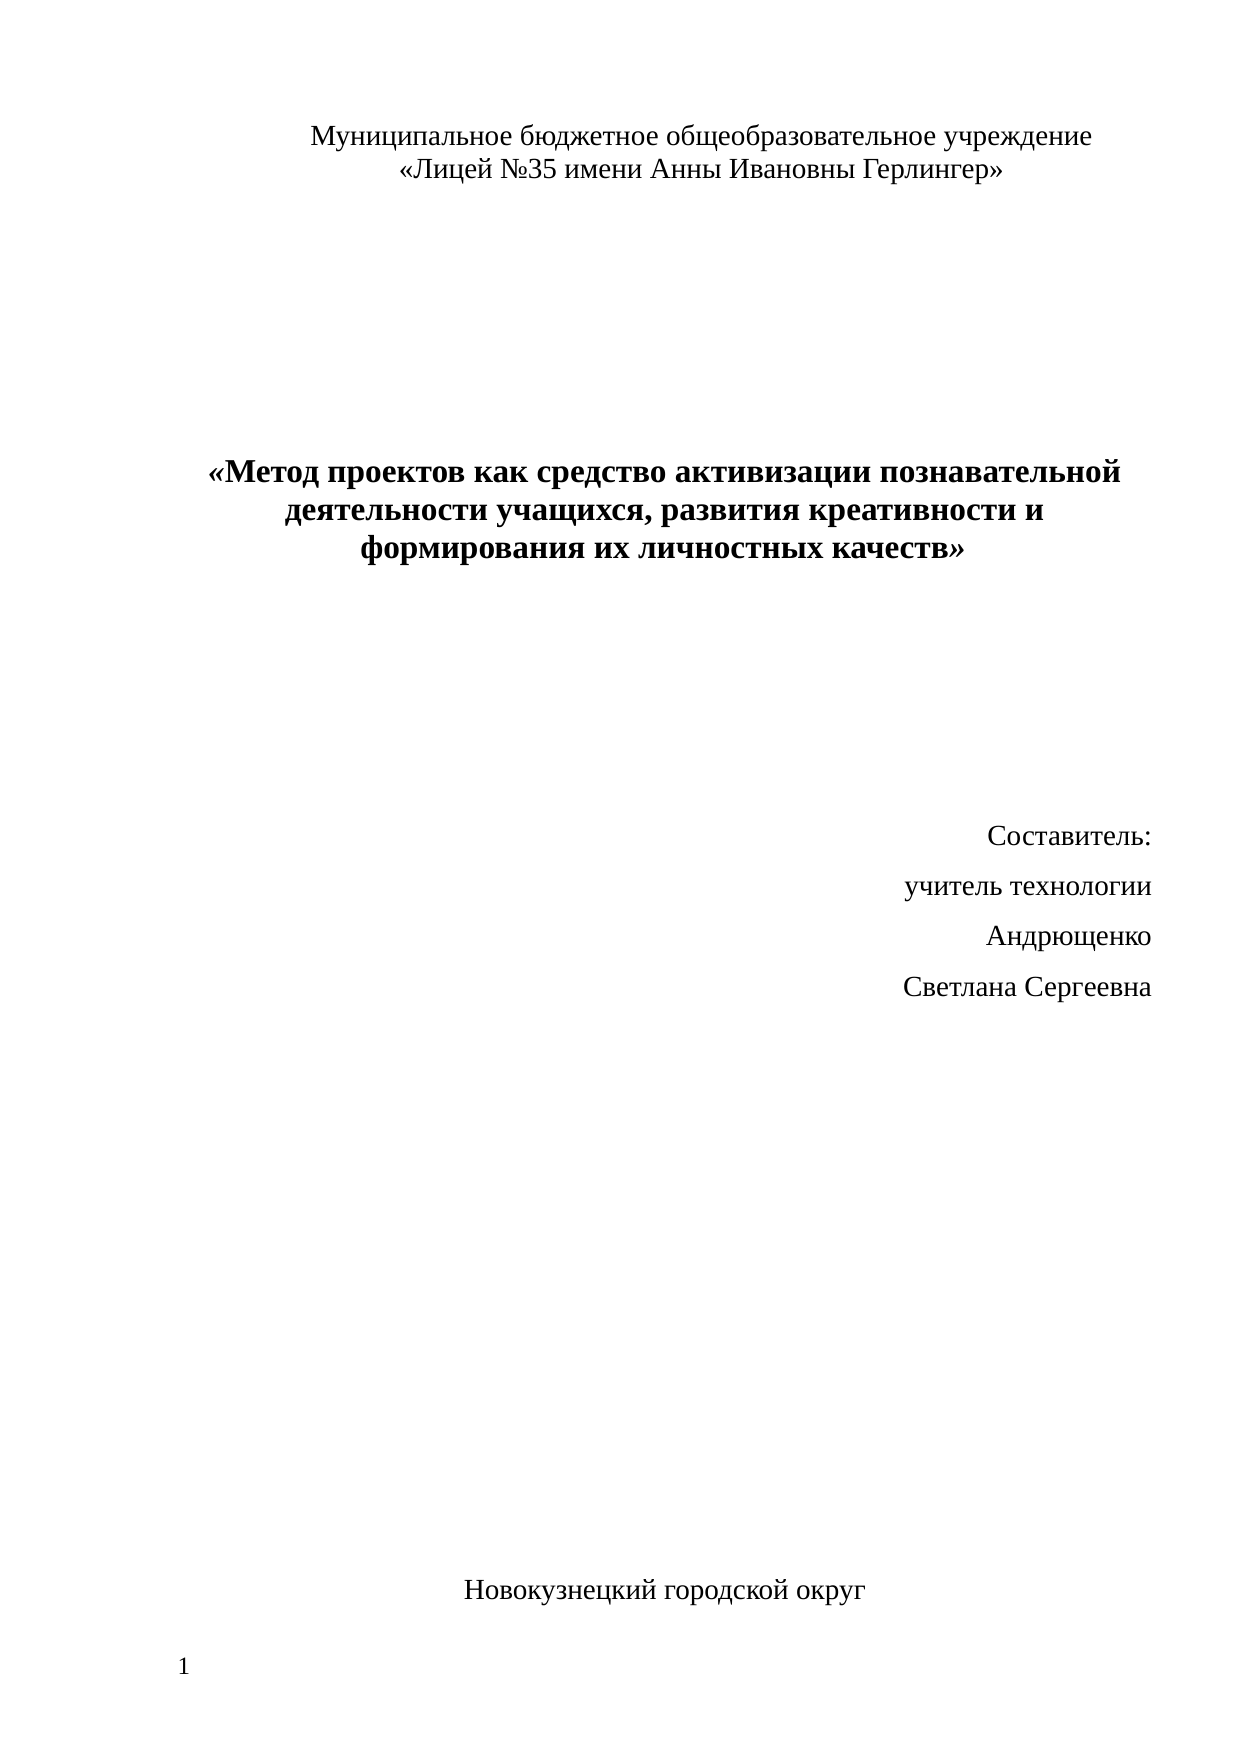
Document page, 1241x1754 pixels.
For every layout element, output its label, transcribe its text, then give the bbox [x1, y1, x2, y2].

text учитель технологии [177, 868, 1152, 902]
text Муниципальное бюджетное общеобразовательное учреждение [177, 118, 1152, 152]
text «Метод проектов как средство активизации познавательной деятельности учащихся, развития креативности и формирования их личностных качеств» [177, 451, 1152, 566]
text Андрющенко Светлана Сергеевна [177, 918, 1152, 1002]
text Новокузнецкий городской округ [177, 1572, 1152, 1606]
text Составитель: [177, 818, 1152, 851]
text «Лицей №35 имени Анны Ивановны Герлингер» [177, 152, 1152, 185]
